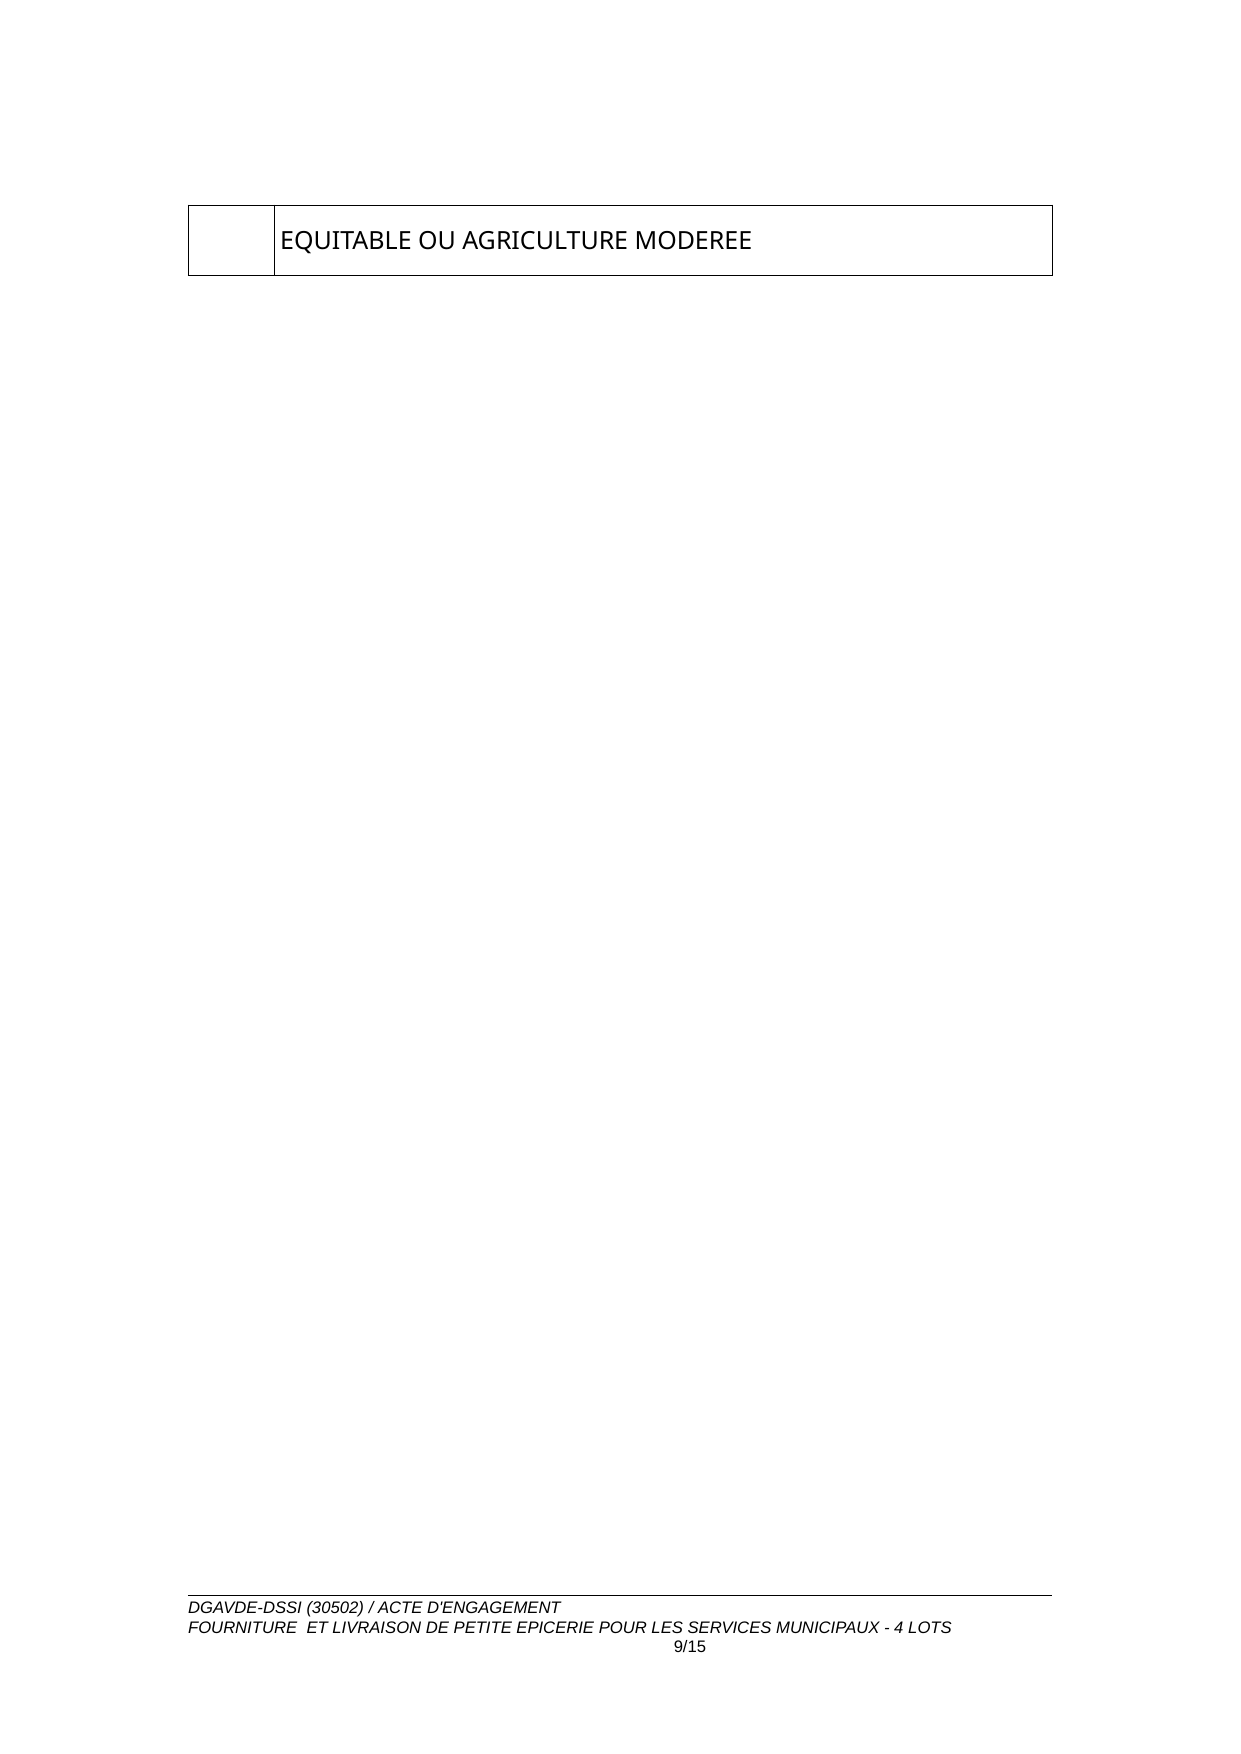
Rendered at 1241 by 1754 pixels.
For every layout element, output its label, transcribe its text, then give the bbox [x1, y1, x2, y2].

table_cell EQUITABLE OU AGRICULTURE MODEREE [275, 206, 1052, 275]
table_cell [189, 206, 274, 275]
